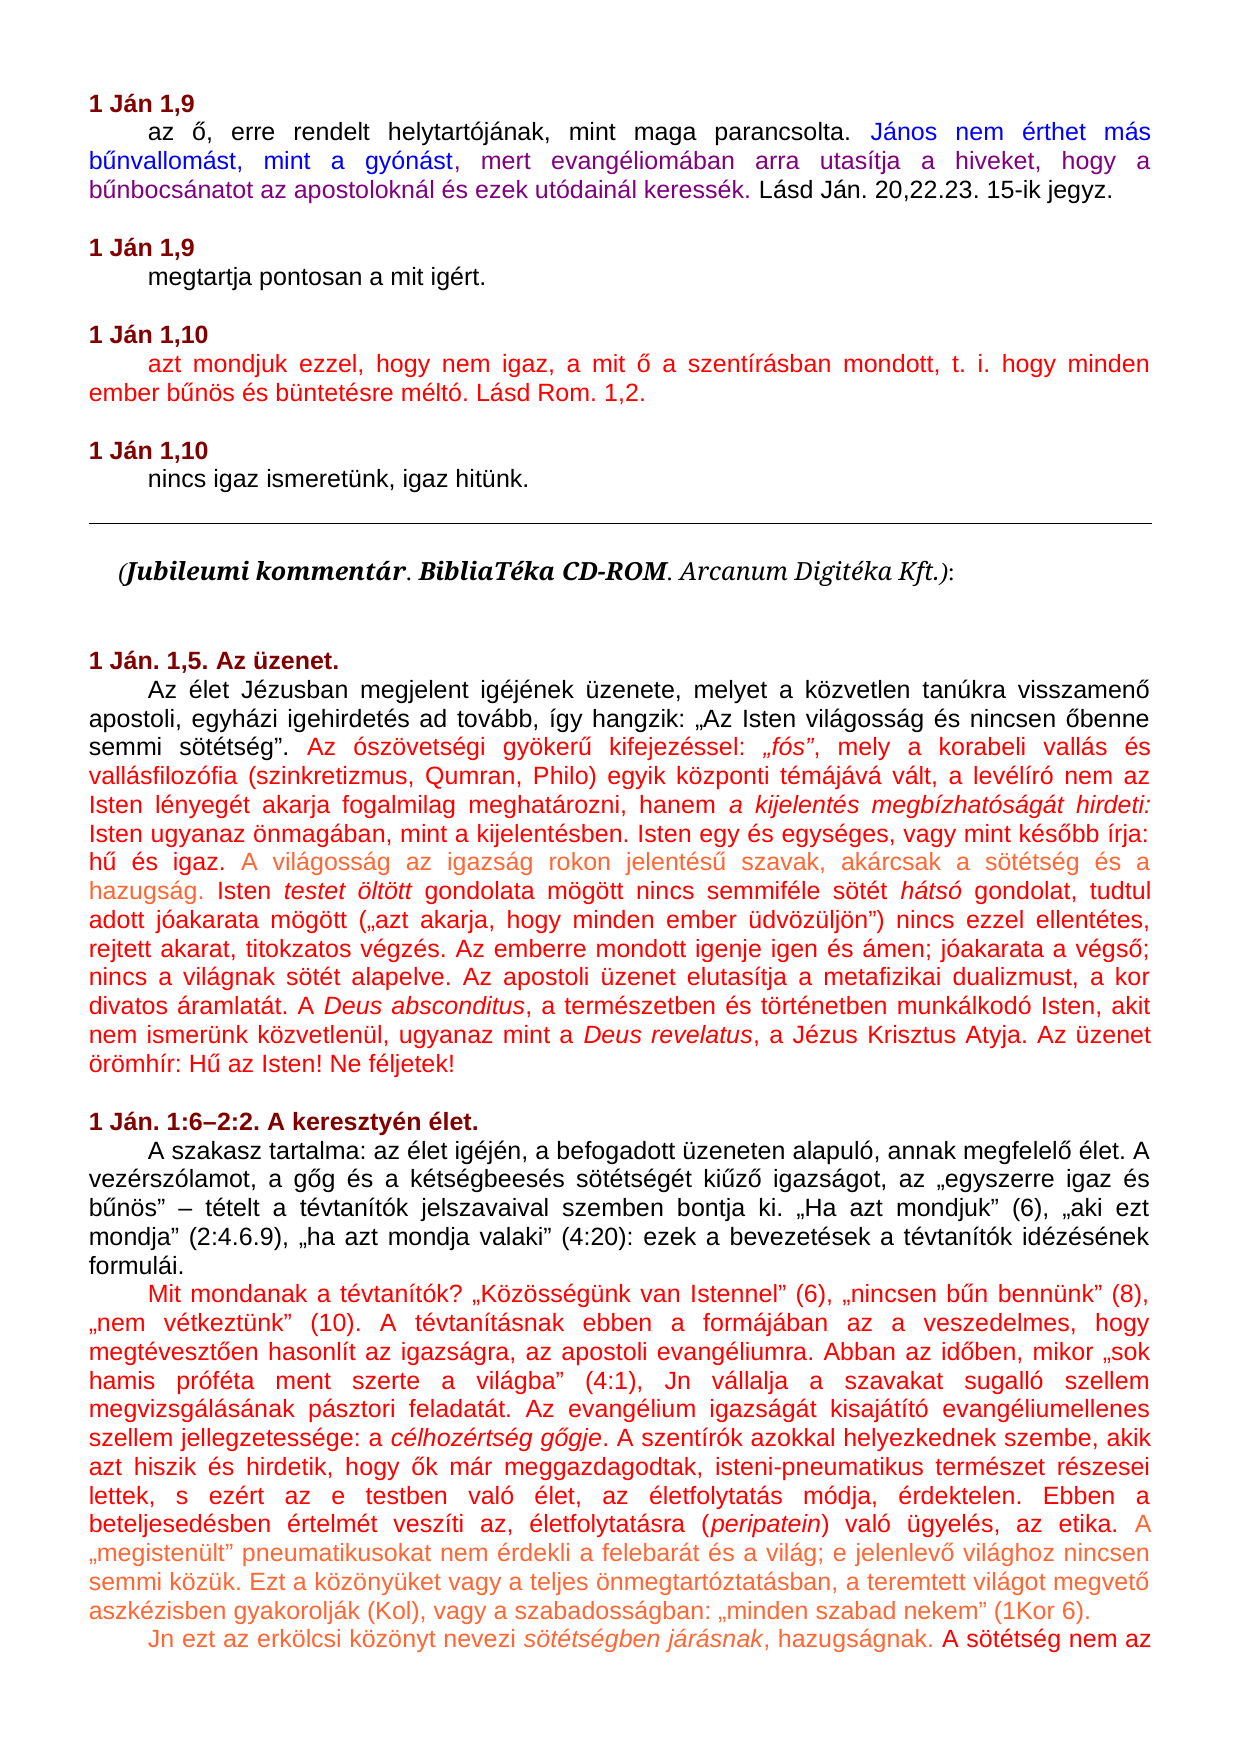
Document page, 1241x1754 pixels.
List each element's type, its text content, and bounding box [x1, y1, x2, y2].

text A szakasz tartalma: az élet igéjén, a befogadott üzeneten alapuló, annak megfelelő élet. A vezérszólamot, a gőg és a kétségbeesés sötétségét kiűző igazságot, az „egyszerre igaz és bűnös” – tételt a tévtanítók jelszavaival szemben bontja ki. „Ha azt mondjuk” (6), „aki ezt mondja” (2:4.6.9), „ha azt mondja valaki” (4:20): ezek a bevezetések a tévtanítók idézésének formulái. [88, 1136, 1152, 1279]
text Az élet Jézusban megjelent igéjének üzenete, melyet a közvetlen tanúkra visszamenő apostoli, egyházi igehirdetés ad tovább, így hangzik: „Az Isten világosság és nincsen őbenne semmi sötétség”. Az ószövetségi gyökerű kifejezéssel: „fós”, mely a korabeli vallás és vallásfilozófia (szinkretizmus, Qumran, Philo) egyik központi témájává vált, a levélíró nem az Isten lényegét akarja fogalmilag meghatározni, hanem a kijelentés megbízhatóságát hirdeti: Isten ugyanaz önmagában, mint a kijelentésben. Isten egy és egységes, vagy mint később írja: hű és igaz. A világosság az igazság rokon jelentésű szavak, akárcsak a sötétség és a hazugság. Isten testet öltött gondolata mögött nincs semmiféle sötét hátsó gondolat, tudtul adott jóakarata mögött („azt akarja, hogy minden ember üdvözüljön”) nincs ezzel ellentétes, rejtett akarat, titokzatos végzés. Az emberre mondott igenje igen és ámen; jóakarata a végső; nincs a világnak sötét alapelve. Az apostoli üzenet elutasítja a metafizikai dualizmust, a kor divatos áramlatát. A Deus absconditus, a természetben és történetben munkálkodó Isten, akit nem ismerünk közvetlenül, ugyanaz mint a Deus revelatus, a Jézus Krisztus Atyja. Az üzenet örömhír: Hű az Isten! Ne féljetek! [88, 675, 1152, 1077]
text 1 Ján. 1:6–2:2. A keresztyén élet. [88, 1107, 1152, 1136]
text 1 Ján 1,10 [88, 436, 1152, 464]
text nincs igaz ismeretünk, igaz hitünk. [88, 464, 1152, 493]
text 1 Ján 1,9 [88, 233, 1152, 262]
text 1 Ján 1,10 [88, 320, 1152, 349]
text 1 Ján. 1,5. Az üzenet. [88, 646, 1152, 675]
text (Jubileumi kommentár. BibliaTéka CD-ROM. Arcanum Digitéka Kft.): [88, 524, 1152, 617]
text az ő, erre rendelt helytartójának, mint maga parancsolta. János nem érthet más bűnvallomást, mint a gyónást, mert evangéliomában arra utasítja a hiveket, hogy a bűnbocsánatot az apostoloknál és ezek utódainál keressék. Lásd Ján. 20,22.23. 15-ik jegyz. [88, 117, 1152, 203]
text azt mondjuk ezzel, hogy nem igaz, a mit ő a szentírásban mondott, t. i. hogy minden ember bűnös és büntetésre méltó. Lásd Rom. 1,2. [88, 349, 1152, 406]
text 1 Ján 1,9 [88, 88, 1152, 117]
text Jn ezt az erkölcsi közönyt nevezi sötétségben járásnak, hazugságnak. A sötétség nem az [88, 1624, 1152, 1653]
text megtartja pontosan a mit igért. [88, 262, 1152, 291]
text Mit mondanak a tévtanítók? „Közösségünk van Istennel” (6), „nincsen bűn bennünk” (8), „nem vétkeztünk” (10). A tévtanításnak ebben a formájában az a veszedelmes, hogy megtévesztően hasonlít az igazságra, az apostoli evangéliumra. Abban az időben, mikor „sok hamis próféta ment szerte a világba” (4:1), Jn vállalja a szavakat sugalló szellem megvizsgálásának pásztori feladatát. Az evangélium igazságát kisajátító evangéliumellenes szellem jellegzetessége: a célhozértség gőgje. A szentírók azokkal helyezkednek szembe, akik azt hiszik és hirdetik, hogy ők már meggazdagodtak, isteni-pneumatikus természet részesei lettek, s ezért az e testben való élet, az életfolytatás módja, érdektelen. Ebben a beteljesedésben értelmét veszíti az, életfolytatásra (peripatein) való ügyelés, az etika. A „megistenült” pneumatikusokat nem érdekli a felebarát és a világ; e jelenlevő világhoz nincsen semmi közük. Ezt a közönyüket vagy a teljes önmegtartóztatásban, a teremtett világot megvető aszkézisben gyakorolják (Kol), vagy a szabadosságban: „minden szabad nekem” (1Kor 6). [88, 1279, 1152, 1624]
